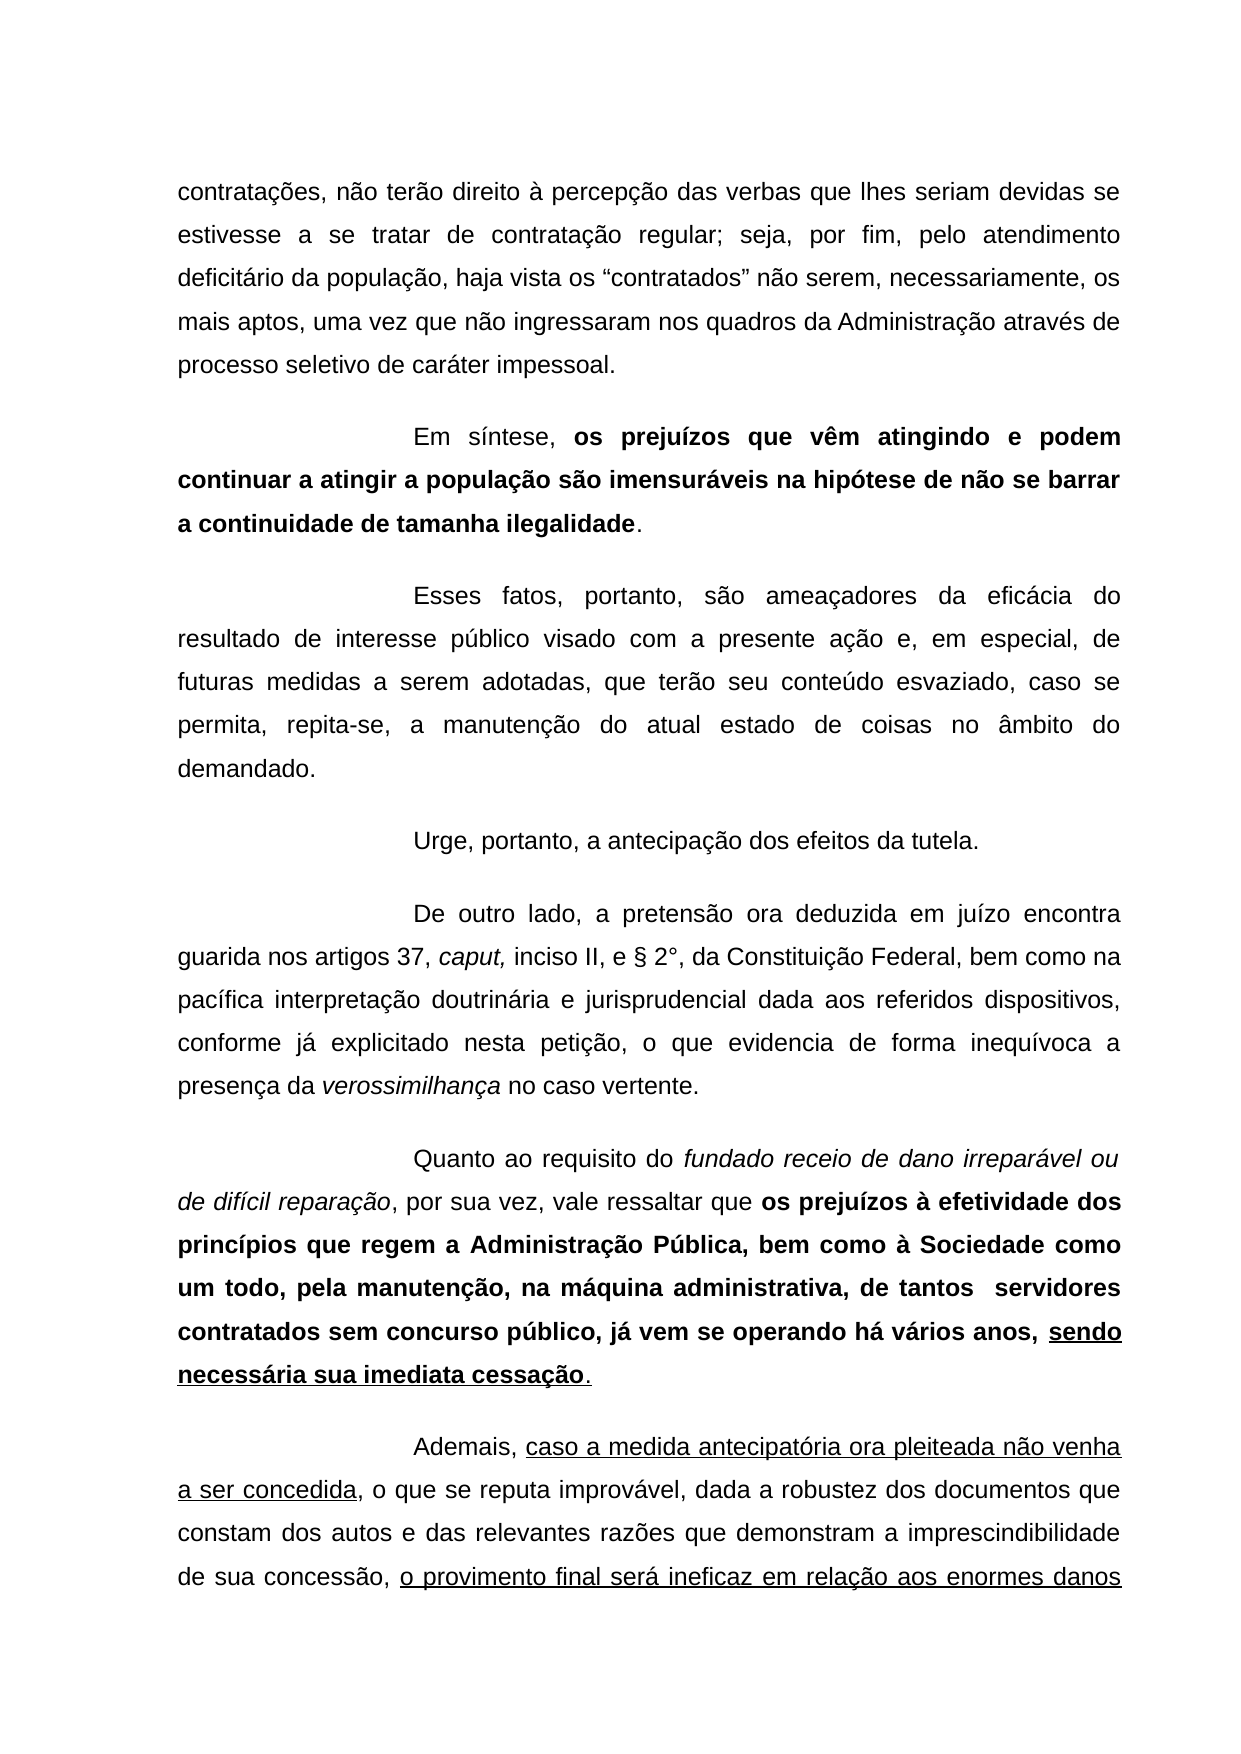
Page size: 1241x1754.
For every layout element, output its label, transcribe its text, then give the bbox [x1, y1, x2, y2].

text Ademais, caso a medida antecipatória ora pleiteada não venha a ser concedida, o que se reputa improvável, dada a robustez dos documentos que constam dos autos e das relevantes razões que demonstram a imprescindibilidade de sua concessão, o provimento final será ineficaz em relação aos enormes danos [177, 1432, 1122, 1590]
text Quanto ao requisito do fundado receio de dano irreparável ou de difícil reparação, por sua vez, vale ressaltar que os prejuízos à efetividade dos princípios que regem a Administração Pública, bem como à Sociedade como um todo, pela manutenção, na máquina administrativa, de tantos servidores contratados sem concurso público, já vem se operando há vários anos, sendo necessária sua imediata cessação. [177, 1144, 1122, 1388]
text Esses fatos, portanto, são ameaçadores da eficácia do resultado de interesse público visado com a presente ação e, em especial, de futuras medidas a serem adotadas, que terão seu conteúdo esvaziado, caso se permita, repita-se, a manutenção do atual estado de coisas no âmbito do demandado. [177, 581, 1122, 782]
text De outro lado, a pretensão ora deduzida em juízo encontra guarida nos artigos 37, caput, inciso II, e § 2°, da Constituição Federal, bem como na pacífica interpretação doutrinária e jurisprudencial dada aos referidos dispositivos, conforme já explicitado nesta petição, o que evidencia de forma inequívoca a presença da verossimilhança no caso vertente. [177, 899, 1122, 1100]
text contratações, não terão direito à percepção das verbas que lhes seriam devidas se estivesse a se tratar de contratação regular; seja, por fim, pelo atendimento deficitário da população, haja vista os “contratados” não serem, necessariamente, os mais aptos, uma vez que não ingressaram nos quadros da Administração através de processo seletivo de caráter impessoal. [177, 177, 1122, 378]
text Urge, portanto, a antecipação dos efeitos da tutela. [177, 826, 1122, 855]
text Em síntese, os prejuízos que vêm atingindo e podem continuar a atingir a população são imensuráveis na hipótese de não se barrar a continuidade de tamanha ilegalidade. [177, 422, 1122, 537]
